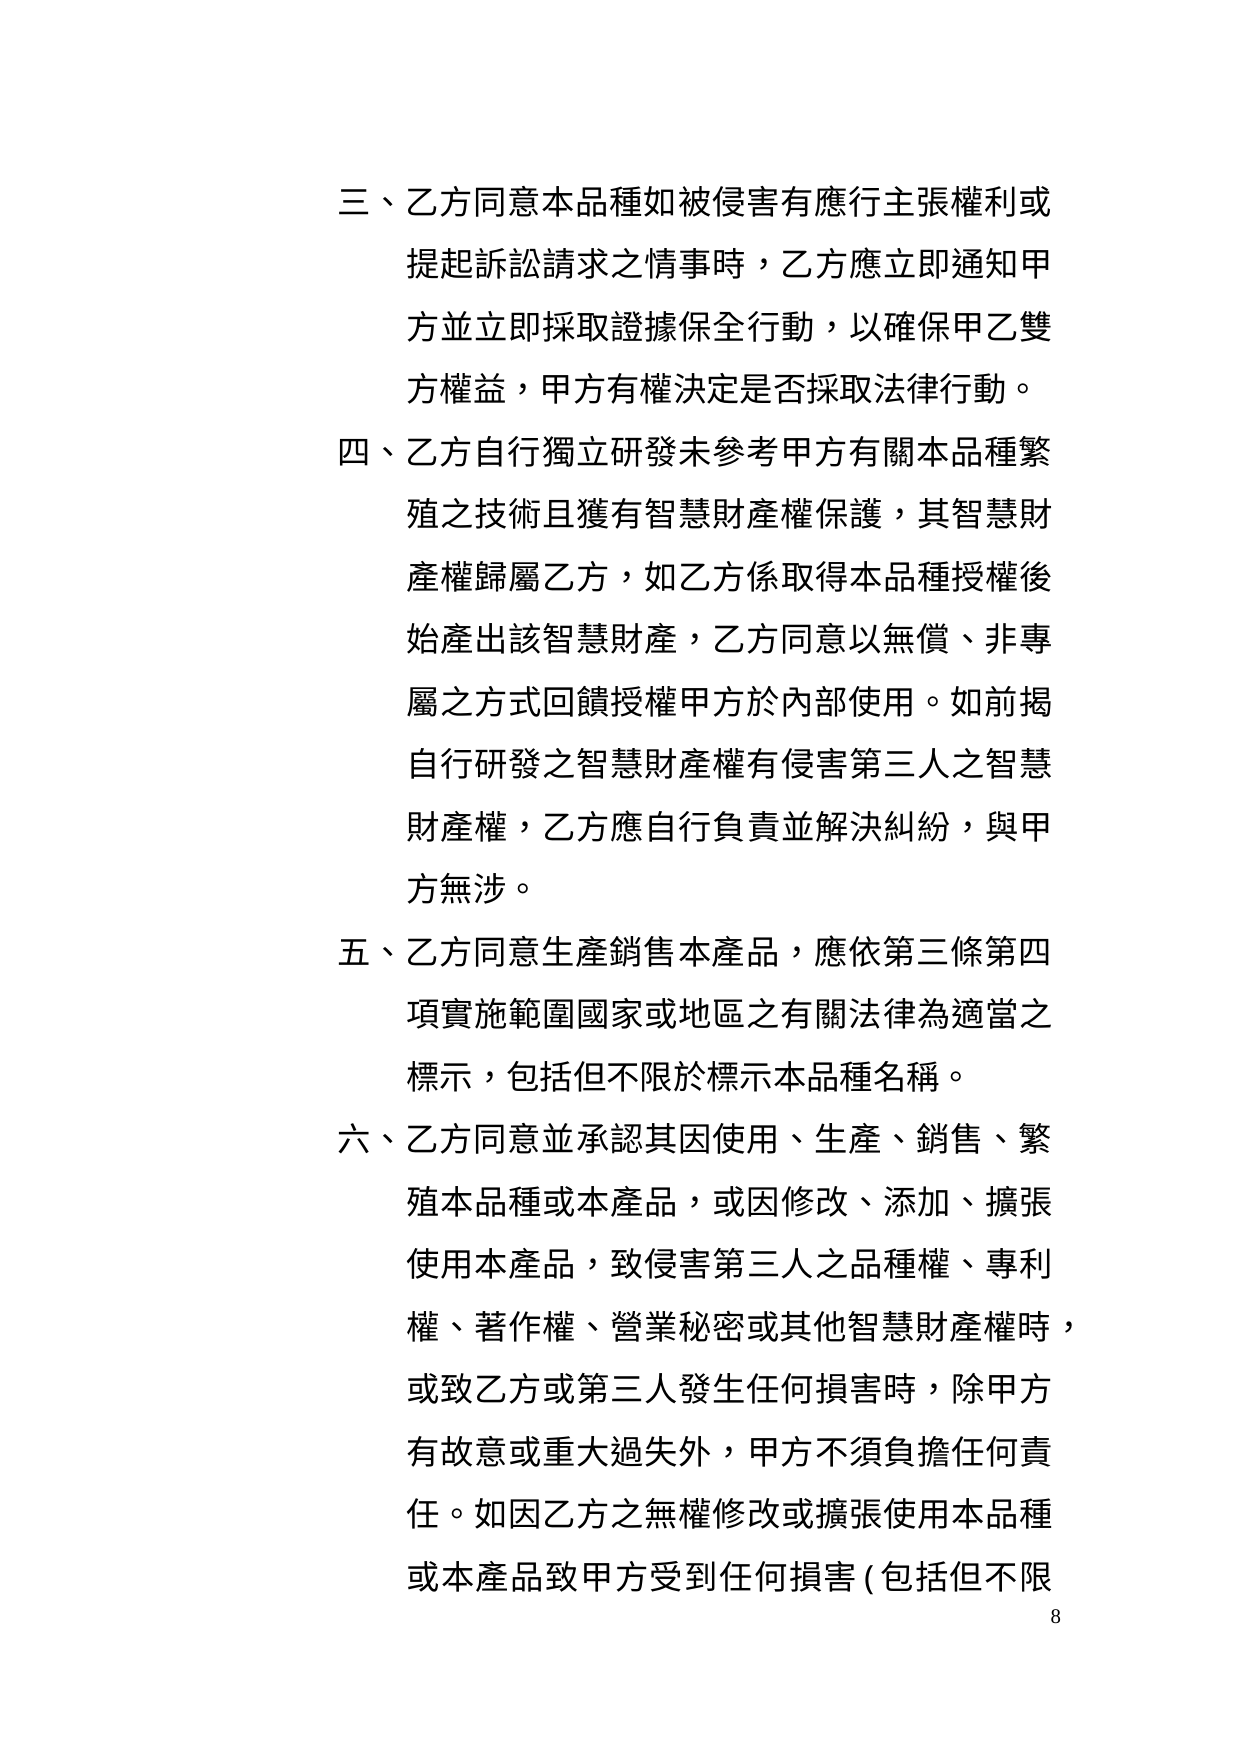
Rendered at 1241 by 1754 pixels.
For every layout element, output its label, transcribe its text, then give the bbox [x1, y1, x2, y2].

text 五、乙方同意生產銷售本產品，應依第三條第四項實施範圍國家或地區之有關法律為適當之標示，包括但不限於標示本品種名稱。 [337, 908, 1053, 1096]
text 六、乙方同意並承認其因使用、生產、銷售、繁殖本品種或本產品，或因修改、添加、擴張使用本產品，致侵害第三人之品種權、專利權、著作權、營業秘密或其他智慧財產權時，或致乙方或第三人發生任何損害時，除甲方有故意或重大過失外，甲方不須負擔任何責任。如因乙方之無權修改或擴張使用本品種或本產品致甲方受到任何損害(包括但不限於第三人向甲方主張損害賠償，以及相關之法院及律師費用)，乙方應負責賠償甲方。 [337, 1096, 1053, 1596]
text 三、乙方同意本品種如被侵害有應行主張權利或提起訴訟請求之情事時，乙方應立即通知甲方並立即採取證據保全行動，以確保甲乙雙方權益，甲方有權決定是否採取法律行動。 [337, 158, 1053, 408]
text 四、乙方自行獨立研發未參考甲方有關本品種繁殖之技術且獲有智慧財產權保護，其智慧財產權歸屬乙方，如乙方係取得本品種授權後始產出該智慧財產，乙方同意以無償、非專屬之方式回饋授權甲方於內部使用。如前揭自行研發之智慧財產權有侵害第三人之智慧財產權，乙方應自行負責並解決糾紛，與甲方無涉。 [337, 408, 1053, 908]
